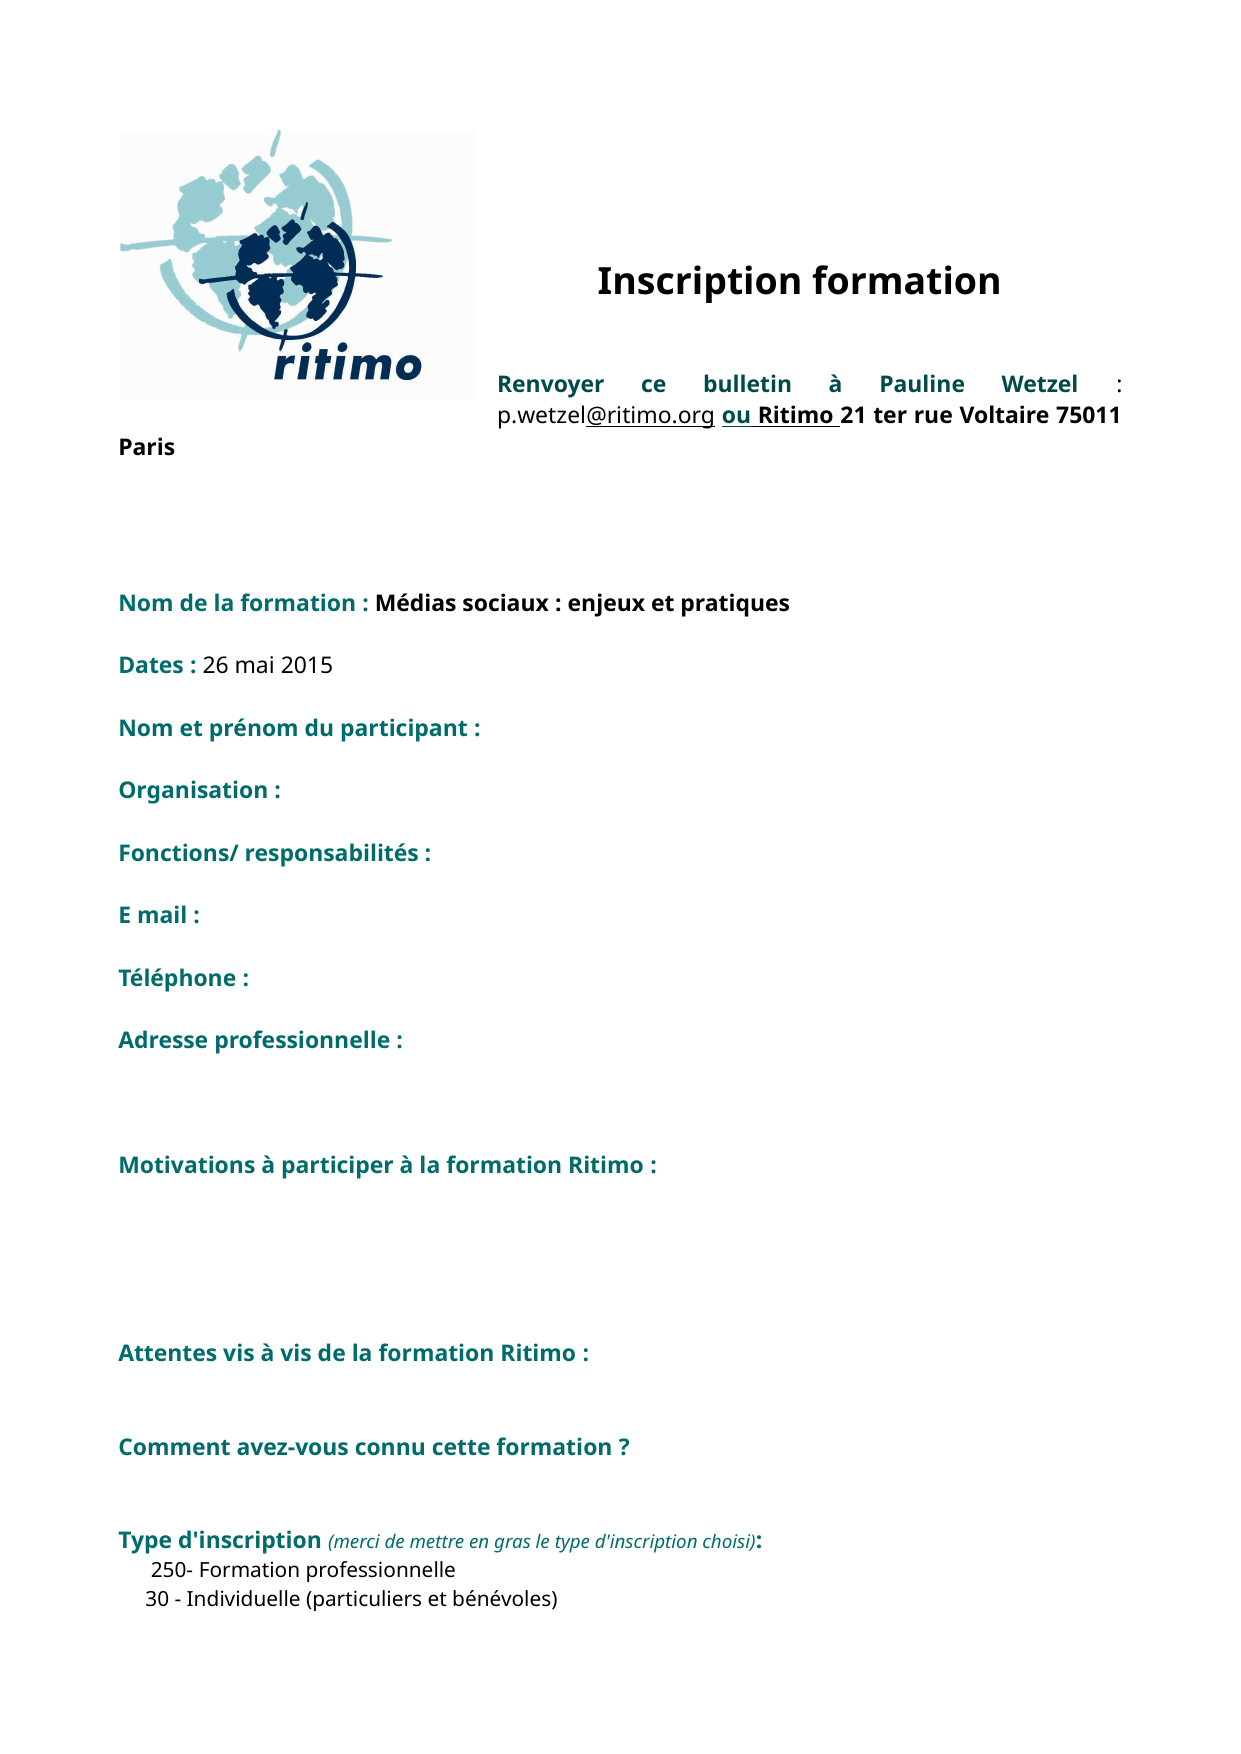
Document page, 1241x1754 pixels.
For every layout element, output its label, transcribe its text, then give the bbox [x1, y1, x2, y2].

text Nom de la formation : Médias sociaux : enjeux et pratiques [118, 587, 1122, 618]
text Adresse professionnelle : [118, 1024, 1122, 1055]
text Dates : 26 mai 2015 [118, 649, 1122, 680]
text Organisation : [118, 774, 1122, 805]
text  30 - Individuelle (particuliers et bénévoles) [118, 1584, 1122, 1612]
text E mail : [118, 899, 1122, 930]
text Nom et prénom du participant : [118, 712, 1122, 743]
text Téléphone : [118, 962, 1122, 993]
text Renvoyer ce bulletin à Pauline Wetzel : p.wetzel@ritimo.org ou Ritimo 21 ter rue Voltaire 75011 Paris [118, 368, 1122, 462]
text Attentes vis à vis de la formation Ritimo : [118, 1337, 1122, 1368]
picture [120, 130, 477, 399]
text Motivations à participer à la formation Ritimo : [118, 1149, 1122, 1180]
text Type d'inscription (merci de mettre en gras le type d'inscription choisi): [118, 1524, 1122, 1555]
text Comment avez-vous connu cette formation ? [118, 1430, 1122, 1462]
text  250- Formation professionnelle [118, 1555, 1122, 1584]
text Fonctions/ responsabilités : [118, 837, 1122, 868]
text Inscription formation [478, 254, 1122, 305]
